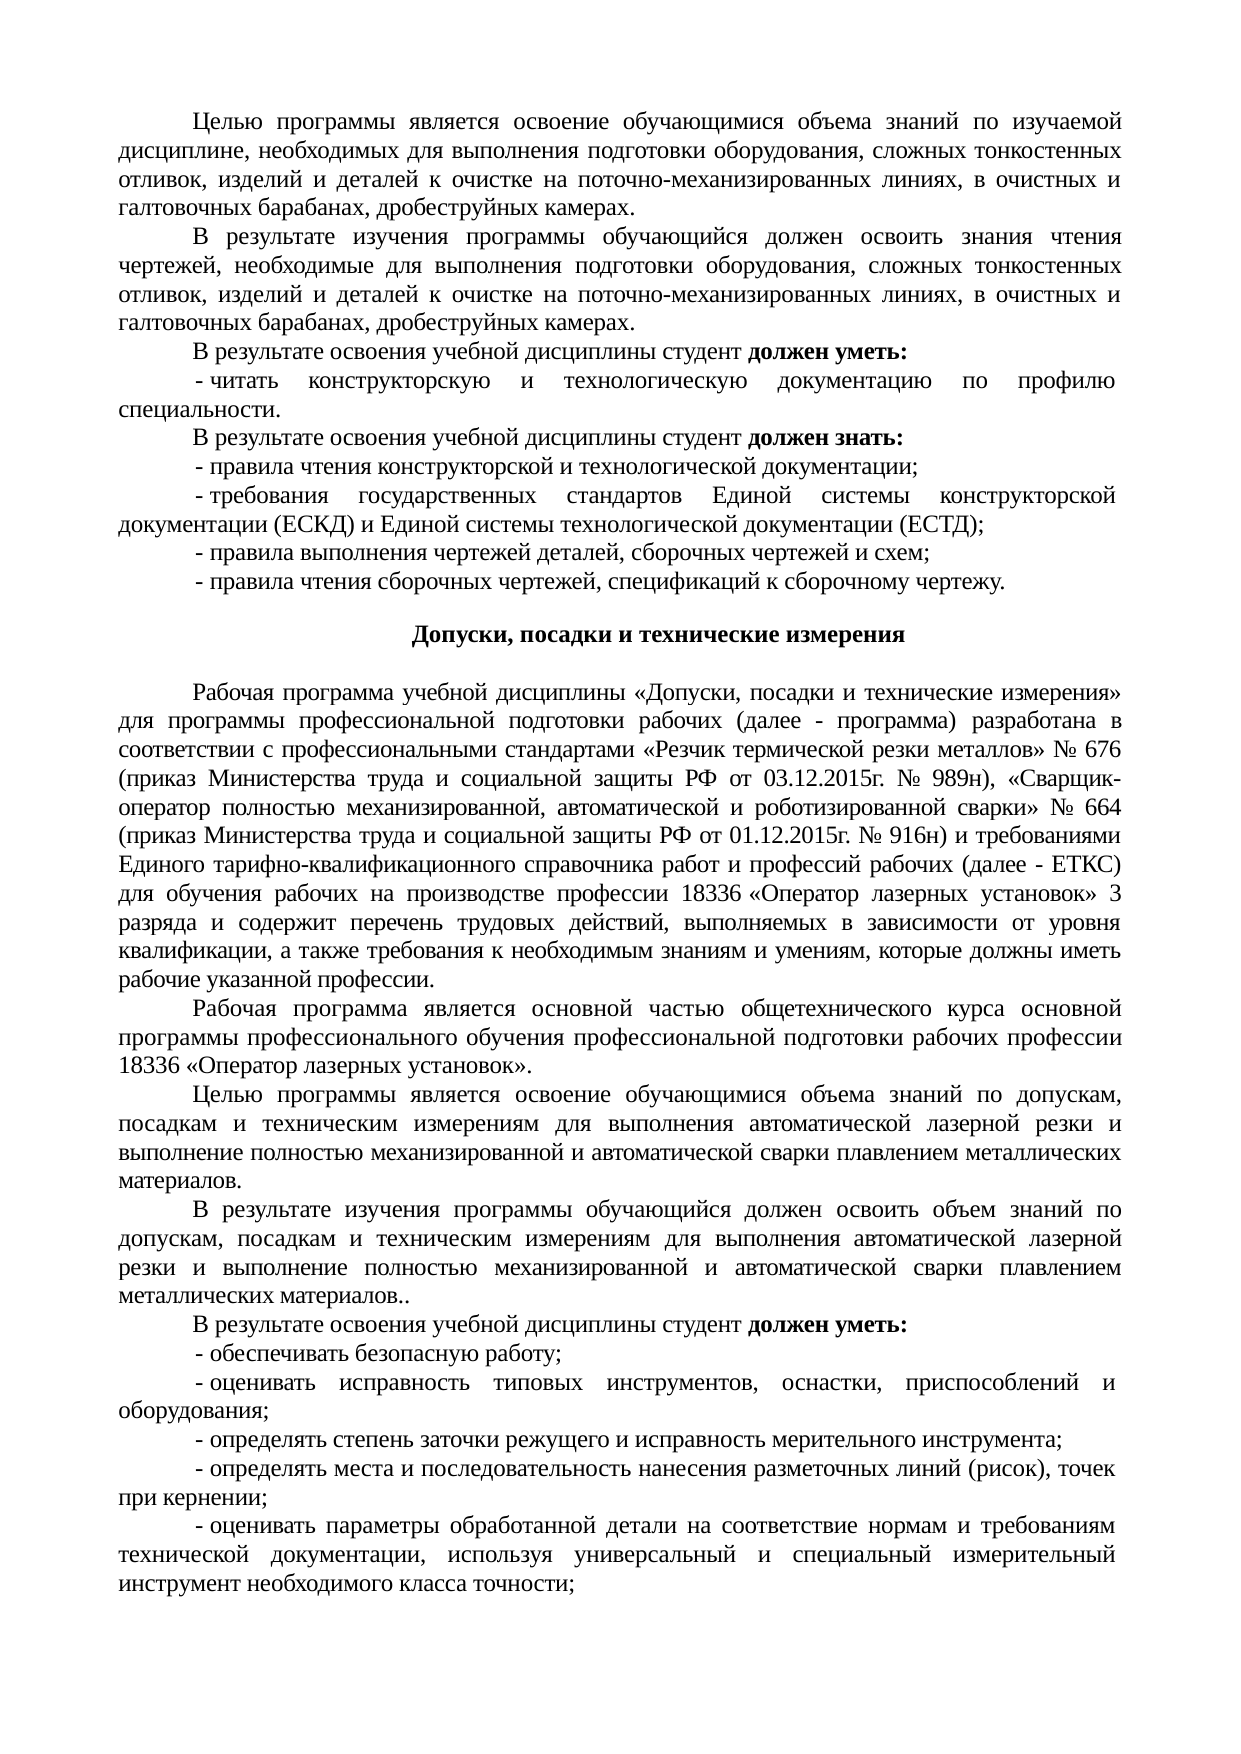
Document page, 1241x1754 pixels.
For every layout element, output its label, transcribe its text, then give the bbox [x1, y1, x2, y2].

text Рабочая программа является основной частью общетехнического курса основной программы профессионального обучения профессиональной подготовки рабочих профессии 18336 «Оператор лазерных установок». [118, 993, 1122, 1079]
text Целью программы является освоение обучающимися объема знаний по изучаемой дисциплине, необходимых для выполнения подготовки оборудования, сложных тонкостенных отливок, изделий и деталей к очистке на поточно-механизированных линиях, в очистных и галтовочных барабанах, дробеструйных камерах. [118, 106, 1122, 221]
text В результате изучения программы обучающийся должен освоить объем знаний по допускам, посадкам и техническим измерениям для выполнения автоматической лазерной резки и выполнение полностью механизированной и автоматической сварки плавлением металлических материалов.. [118, 1194, 1122, 1309]
text В результате изучения программы обучающийся должен освоить знания чтения чертежей, необходимые для выполнения подготовки оборудования, сложных тонкостенных отливок, изделий и деталей к очистке на поточно-механизированных линиях, в очистных и галтовочных барабанах, дробеструйных камерах. [118, 221, 1122, 336]
text Допуски, посадки и технические измерения [118, 619, 1122, 648]
text - обеспечивать безопасную работу; [118, 1338, 1116, 1367]
text Рабочая программа учебной дисциплины «Допуски, посадки и технические измерения» для программы профессиональной подготовки рабочих (далее - программа) разработана в соответствии с профессиональными стандартами «Резчик термической резки металлов» № 676 (приказ Министерства труда и социальной защиты РФ от 03.12.2015г. № 989н), «Сварщик-оператор полностью механизированной, автоматической и роботизированной сварки» № 664 (приказ Министерства труда и социальной защиты РФ от 01.12.2015г. № 916н) и требованиями Единого тарифно-квалификационного справочника работ и профессий рабочих (далее - ЕТКС) для обучения рабочих на производстве профессии 18336 «Оператор лазерных установок» 3 разряда и содержит перечень трудовых действий, выполняемых в зависимости от уровня квалификации, а также требования к необходимым знаниям и умениям, которые должны иметь рабочие указанной профессии. [118, 677, 1122, 993]
text - читать конструкторскую и технологическую документацию по профилю специальности. [118, 365, 1116, 422]
text - правила чтения конструкторской и технологической документации; [118, 451, 1116, 480]
text - оценивать исправность типовых инструментов, оснастки, приспособлений и оборудования; [118, 1367, 1116, 1424]
text В результате освоения учебной дисциплины студент должен уметь: [118, 1309, 1122, 1338]
text - оценивать параметры обработанной детали на соответствие нормам и требованиям технической документации, используя универсальный и специальный измерительный инструмент необходимого класса точности; [118, 1510, 1116, 1597]
text - правила выполнения чертежей деталей, сборочных чертежей и схем; [118, 537, 1116, 566]
text - определять степень заточки режущего и исправность мерительного инструмента; [118, 1424, 1116, 1453]
text В результате освоения учебной дисциплины студент должен знать: [118, 422, 1122, 451]
text Целью программы является освоение обучающимися объема знаний по допускам, посадкам и техническим измерениям для выполнения автоматической лазерной резки и выполнение полностью механизированной и автоматической сварки плавлением металлических материалов. [118, 1079, 1122, 1194]
text В результате освоения учебной дисциплины студент должен уметь: [118, 336, 1122, 365]
text - определять места и последовательность нанесения разметочных линий (рисок), точек при кернении; [118, 1453, 1116, 1510]
text - правила чтения сборочных чертежей, спецификаций к сборочному чертежу. [118, 566, 1116, 595]
text - требования государственных стандартов Единой системы конструкторской документации (ЕСКД) и Единой системы технологической документации (ЕСТД); [118, 480, 1116, 537]
